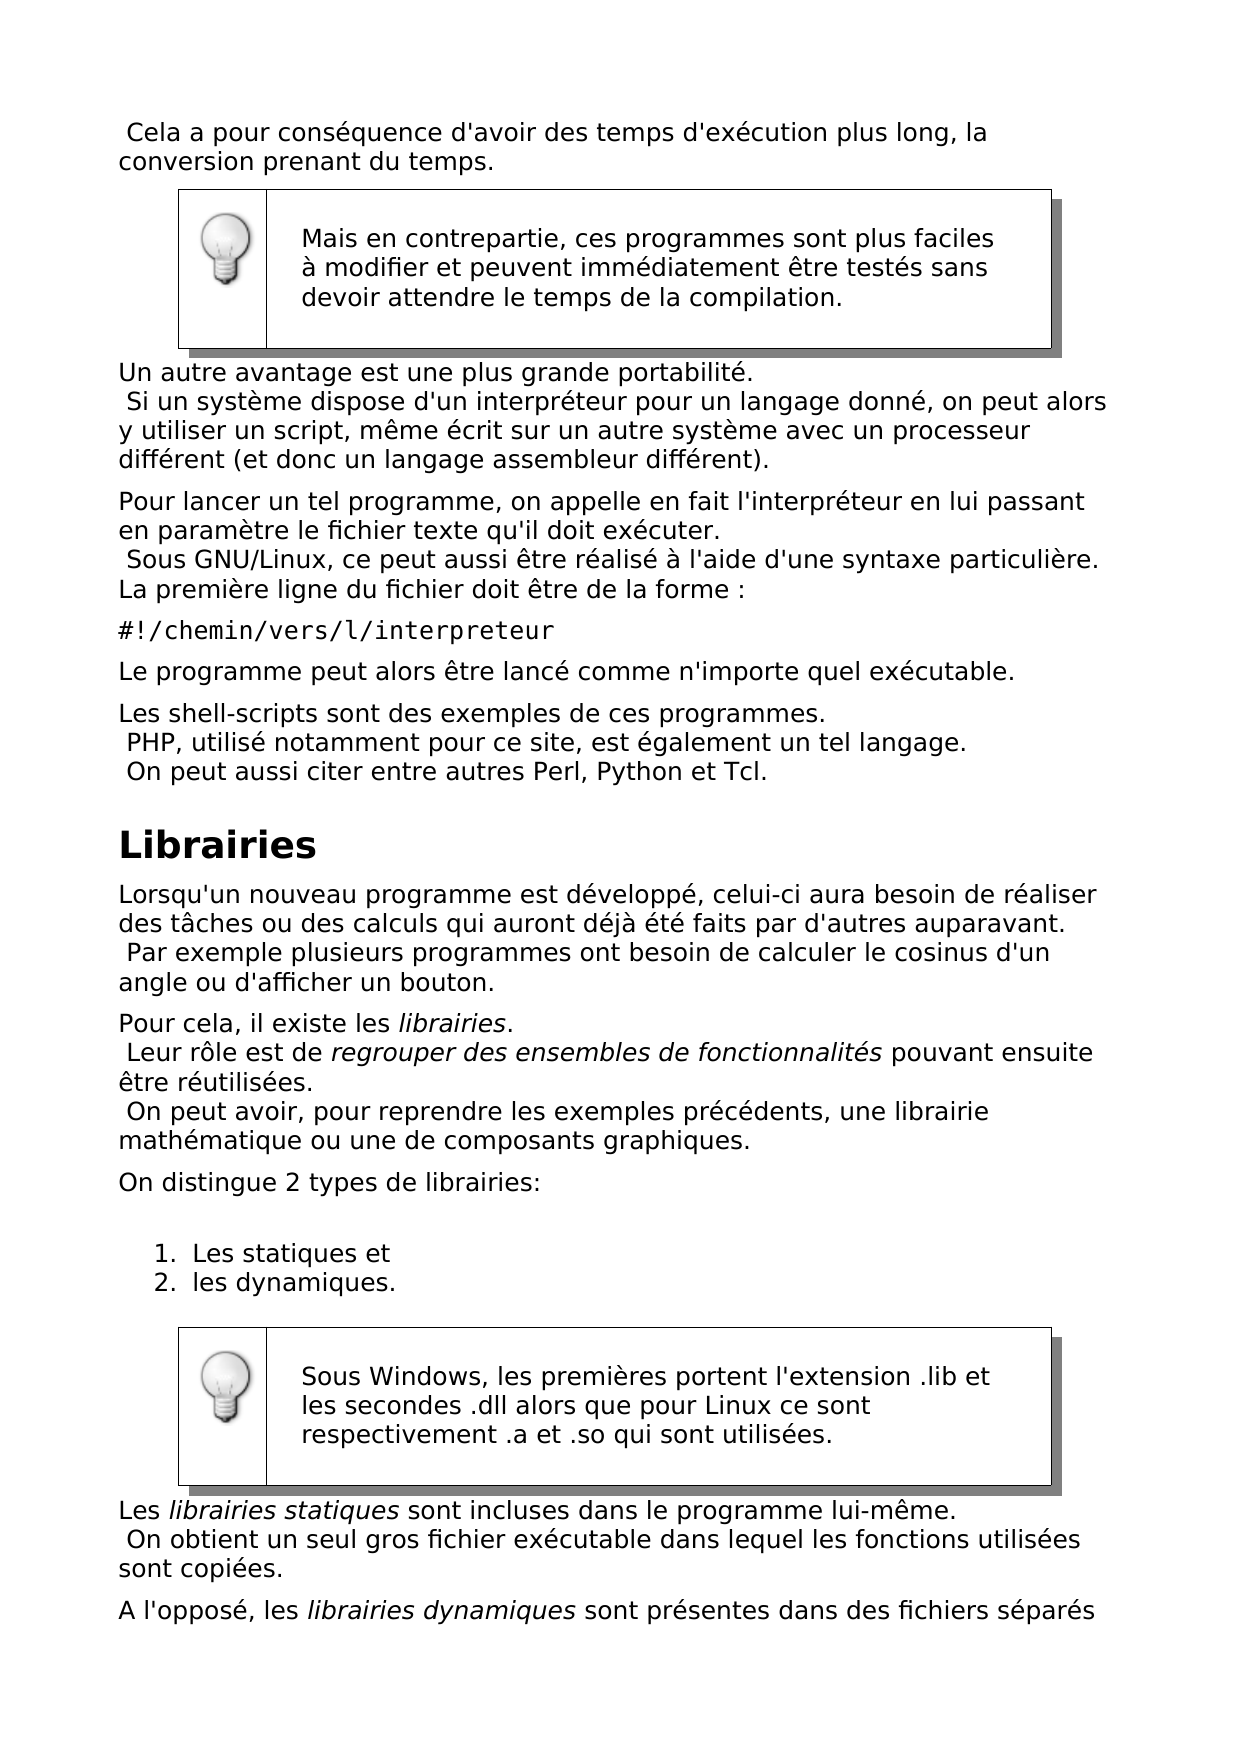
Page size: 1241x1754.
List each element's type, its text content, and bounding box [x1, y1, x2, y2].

picture [190, 212, 266, 288]
picture [190, 1350, 266, 1426]
text #!/chemin/vers/l/interpreteur [118, 616, 1122, 646]
table_header Mais en contrepartie, ces programmes sont plus faciles à modifier et peuvent immédiatement être testés sans devoir attendre le temps de la compilation. [267, 190, 1051, 347]
subtitle Librairies [118, 824, 1122, 868]
text Lorsqu'un nouveau programme est développé, celui-ci aura besoin de réaliser des tâches ou des calculs qui auront déjà été faits par d'autres auparavant. Par exemple plusieurs programmes ont besoin de calculer le cosinus d'un angle ou d'afficher un bouton. [118, 880, 1122, 997]
text Un autre avantage est une plus grande portabilité. Si un système dispose d'un interpréteur pour un langage donné, on peut alors y utiliser un script, même écrit sur un autre système avec un processeur différent (et donc un langage assembleur différent). [118, 358, 1122, 475]
text Les shell-scripts sont des exemples de ces programmes. PHP, utilisé notamment pour ce site, est également un tel langage. On peut aussi citer entre autres Perl, Python et Tcl. [118, 699, 1122, 787]
text On distingue 2 types de librairies: [118, 1168, 1122, 1197]
list Les statiques et [177, 1239, 1122, 1268]
text Pour cela, il existe les librairies. Leur rôle est de regrouper des ensembles de fonctionnalités pouvant ensuite être réutilisées. On peut avoir, pour reprendre les exemples précédents, une librairie mathématique ou une de composants graphiques. [118, 1009, 1122, 1155]
list les dynamiques. [177, 1268, 1122, 1297]
table_header [179, 190, 266, 347]
text Les librairies statiques sont incluses dans le programme lui-même. On obtient un seul gros fichier exécutable dans lequel les fonctions utilisées sont copiées. [118, 1496, 1122, 1583]
table_header [179, 1328, 266, 1485]
table_header Sous Windows, les premières portent l'extension .lib et les secondes .dll alors que pour Linux ce sont respectivement .a et .so qui sont utilisées. [267, 1328, 1051, 1485]
text Pour lancer un tel programme, on appelle en fait l'interpréteur en lui passant en paramètre le fichier texte qu'il doit exécuter. Sous GNU/Linux, ce peut aussi être réalisé à l'aide d'une syntaxe particulière. La première ligne du fichier doit être de la forme : [118, 487, 1122, 604]
text Cela a pour conséquence d'avoir des temps d'exécution plus long, la conversion prenant du temps. [118, 118, 1122, 176]
text Le programme peut alors être lancé comme n'importe quel exécutable. [118, 657, 1122, 687]
text A l'opposé, les librairies dynamiques sont présentes dans des fichiers séparés [118, 1596, 1122, 1625]
